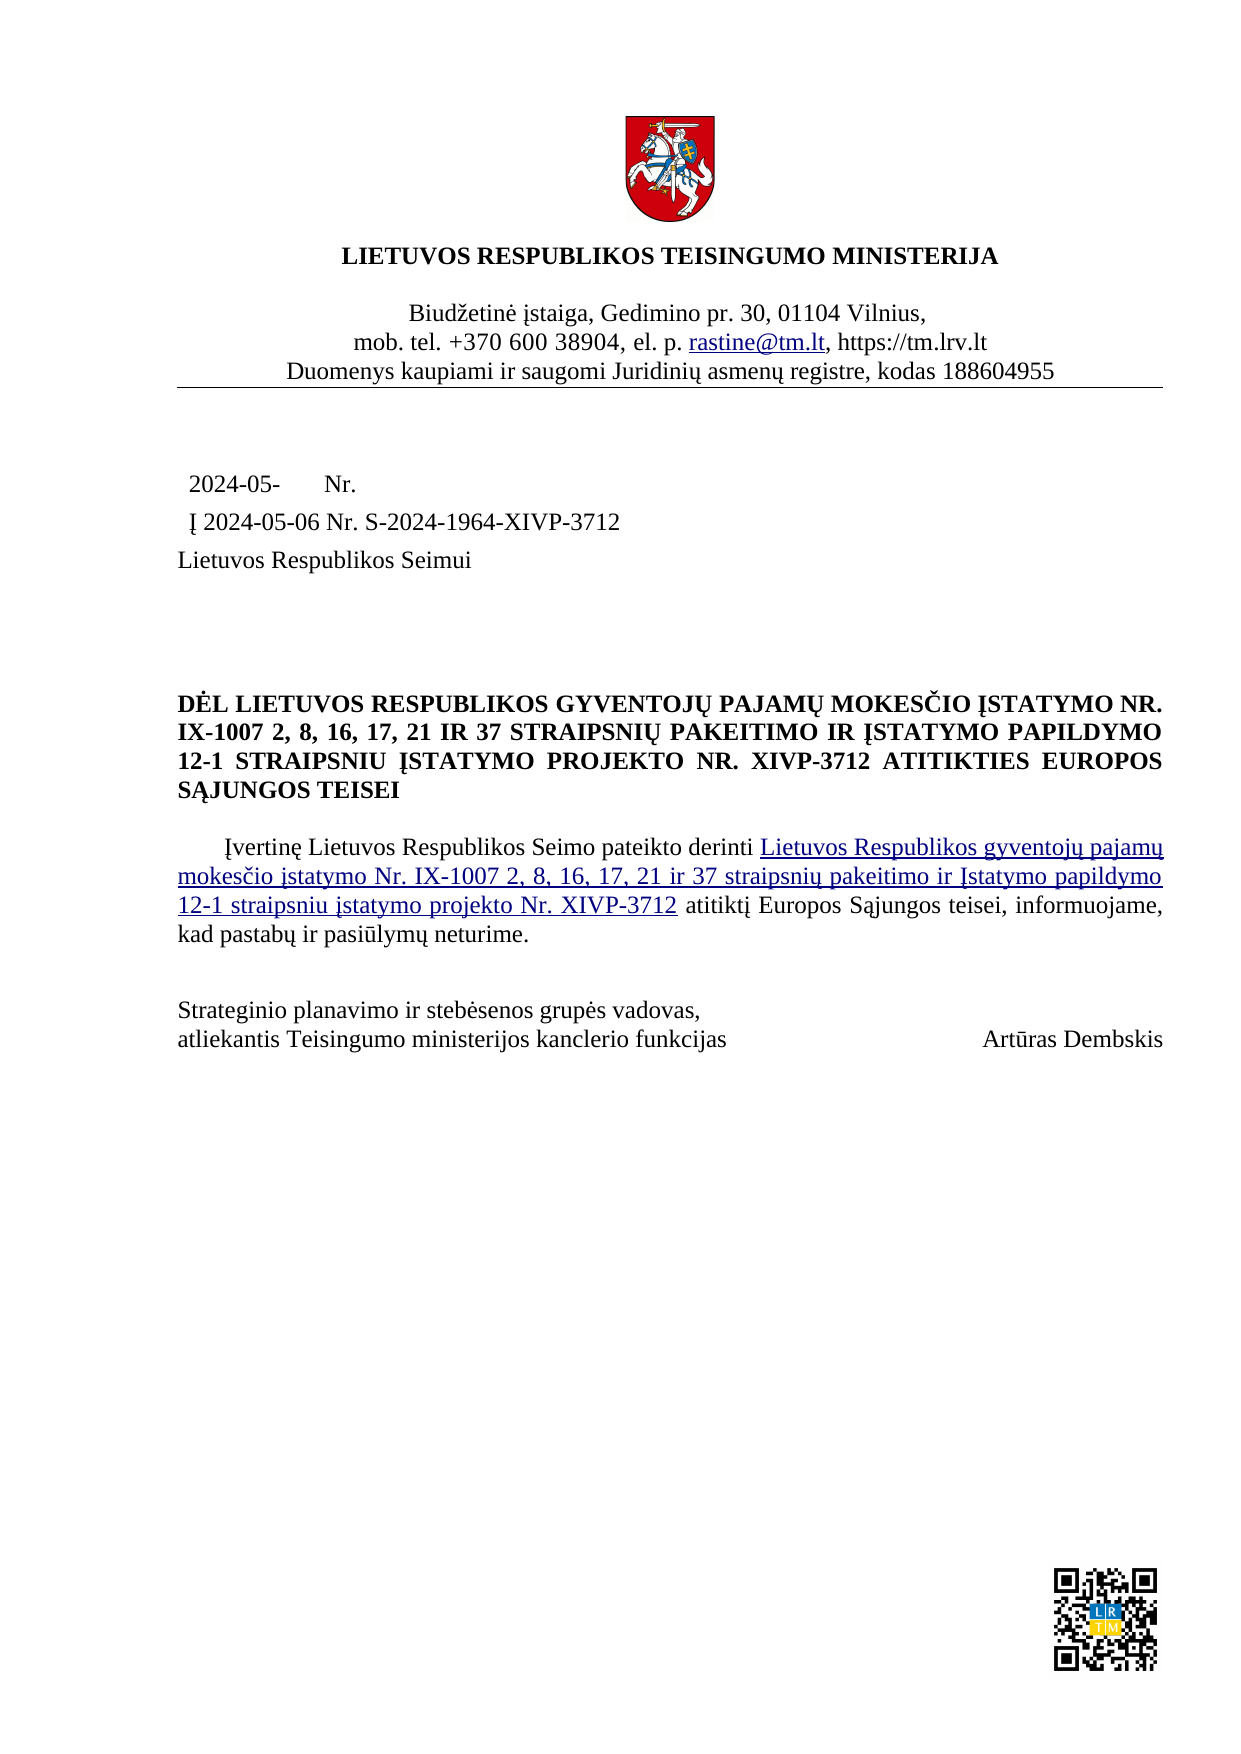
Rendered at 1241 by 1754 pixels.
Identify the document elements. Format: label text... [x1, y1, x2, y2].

table_cell Į 2024-05-06 Nr. S-2024-1964-XIVP-3712 [177, 507, 674, 545]
table_header 2024-05- Nr. [177, 469, 674, 507]
text 12-1 straipsniu įstatymo projekto Nr. XIVP-3712 atitiktį Europos Sąjungos teisei, informuojame, kad pastabų ir pasiūlymų neturime. [177, 887, 1163, 947]
text Įvertinę Lietuvos Respublikos Seimo pateikto derinti Lietuvos Respublikos gyventojų pajamų mokesčio įstatymo Nr. IX-1007 2, 8, 16, 17, 21 ir 37 straipsnių pakeitimo ir Įstatymo papildymo [177, 832, 1163, 886]
text Strateginio planavimo ir stebėsenos grupės vadovas, [177, 996, 1163, 1024]
text atliekantis Teisingumo ministerijos kanclerio funkcijas Artūras Dembskis [177, 1024, 1163, 1053]
text Lietuvos Respublikos Seimui [177, 545, 1130, 574]
text Dėl Lietuvos respublikos Gyventojų pajamų mokesčio įstatymo Nr. IX-1007 2, 8, 16, 17, 21 ir 37 straipsnių pakeitimo ir Įstatymo papildymo 12-1 straipsniu įstatymo projekto Nr. XIVP-3712 ATITIKTIES EUROPOS SĄJUNGOS TEISEI [177, 689, 1163, 804]
